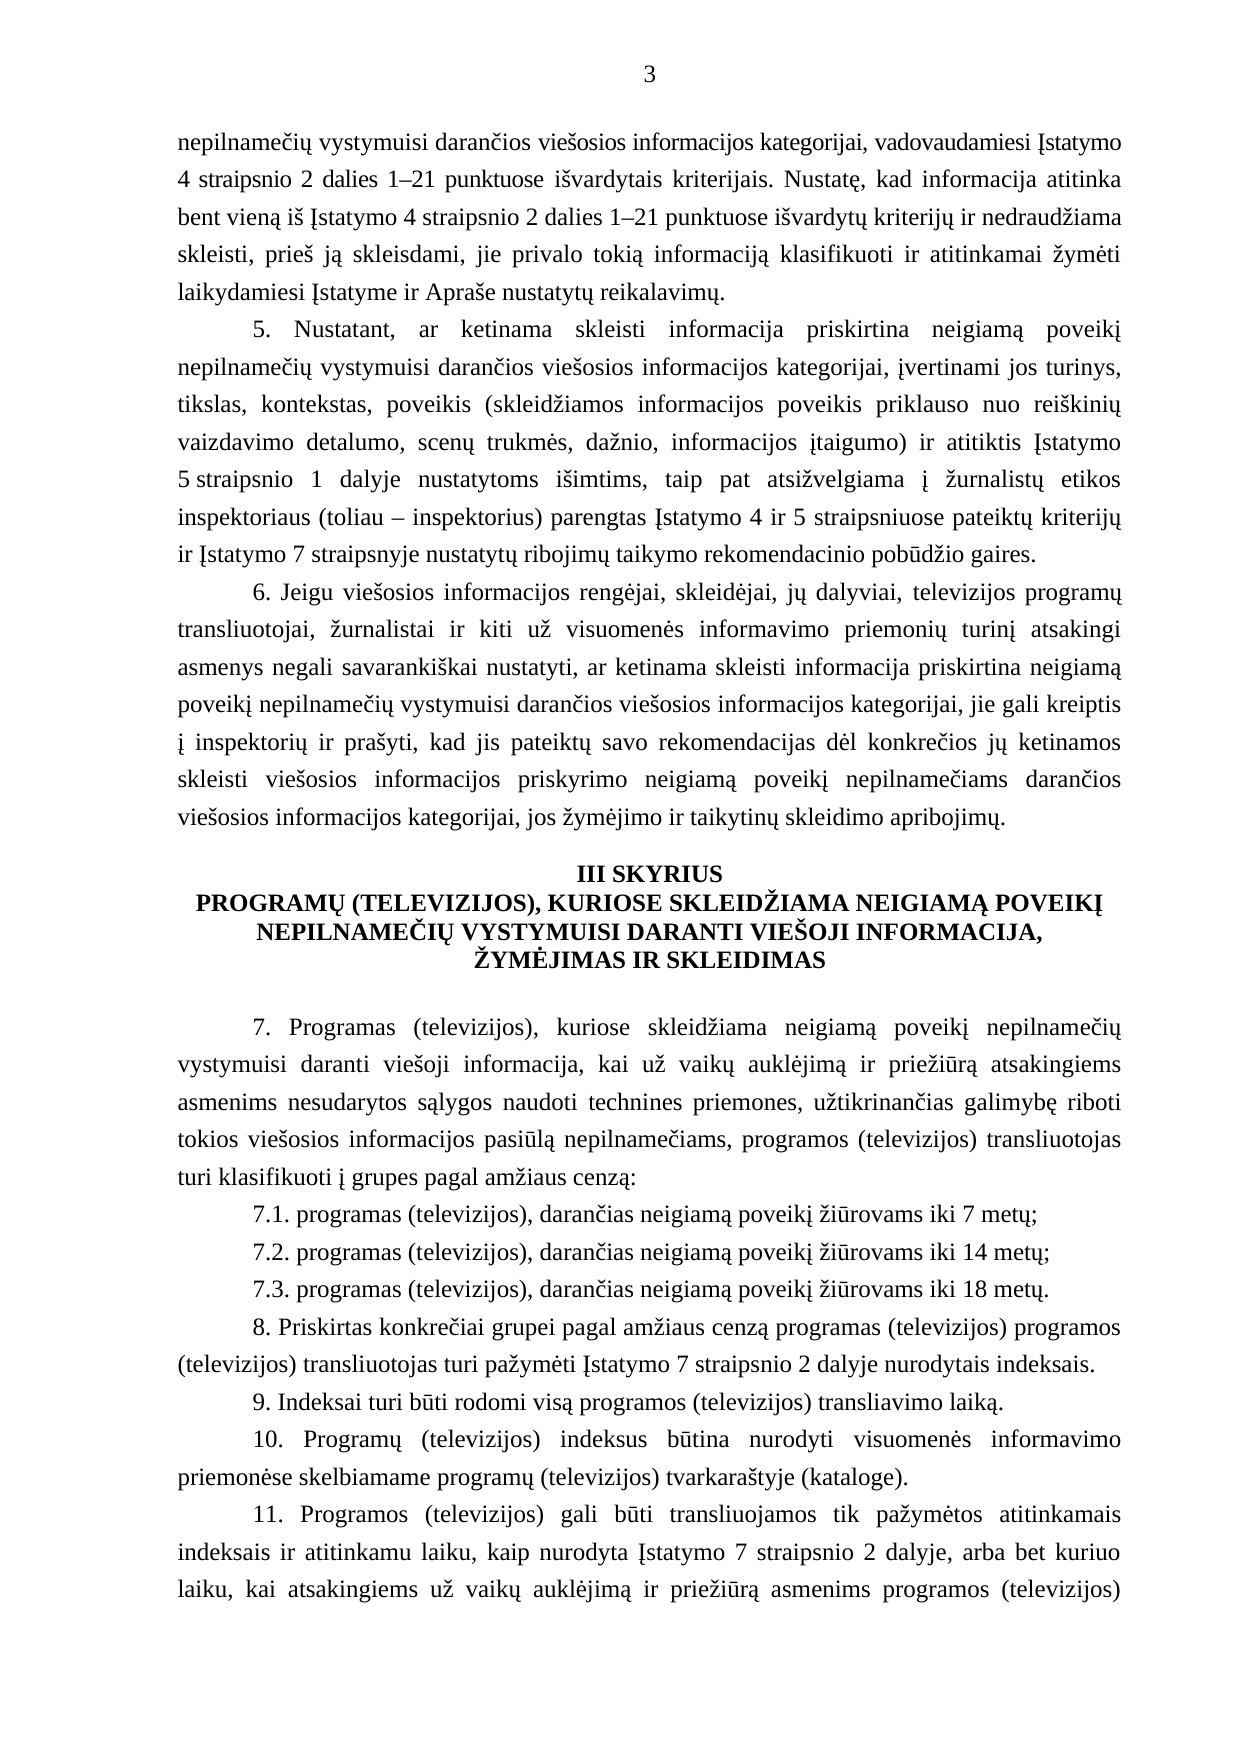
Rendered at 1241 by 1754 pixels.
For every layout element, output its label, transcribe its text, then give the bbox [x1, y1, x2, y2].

text 6. Jeigu viešosios informacijos rengėjai, skleidėjai, jų dalyviai, televizijos programų transliuotojai, žurnalistai ir kiti už visuomenės informavimo priemonių turinį atsakingi asmenys negali savarankiškai nustatyti, ar ketinama skleisti informacija priskirtina neigiamą poveikį nepilnamečių vystymuisi darančios viešosios informacijos kategorijai, jie gali kreiptis į inspektorių ir prašyti, kad jis pateiktų savo rekomendacijas dėl konkrečios jų ketinamos skleisti viešosios informacijos priskyrimo neigiamą poveikį nepilnamečiams darančios viešosios informacijos kategorijai, jos žymėjimo ir taikytinų skleidimo apribojimų. [177, 568, 1122, 831]
text 7.1. programas (televizijos), darančias neigiamą poveikį žiūrovams iki 7 metų; [177, 1191, 1122, 1228]
text 9. Indeksai turi būti rodomi visą programos (televizijos) transliavimo laiką. [177, 1378, 1122, 1416]
text 7.2. programas (televizijos), darančias neigiamą poveikį žiūrovams iki 14 metų; [177, 1228, 1122, 1266]
text nepilnamečių vystymuisi darančios viešosios informacijos kategorijai, vadovaudamiesi Įstatymo 4 straipsnio 2 dalies 1–21 punktuose išvardytais kriterijais. Nustatę, kad informacija atitinka bent vieną iš Įstatymo 4 straipsnio 2 dalies 1–21 punktuose išvardytų kriterijų ir nedraudžiama skleisti, prieš ją skleisdami, jie privalo tokią informaciją klasifikuoti ir atitinkamai žymėti laikydamiesi Įstatyme ir Apraše nustatytų reikalavimų. [177, 118, 1122, 306]
text 8. Priskirtas konkrečiai grupei pagal amžiaus cenzą programas (televizijos) programos (televizijos) transliuotojas turi pažymėti Įstatymo 7 straipsnio 2 dalyje nurodytais indeksais. [177, 1303, 1122, 1378]
text 10. Programų (televizijos) indeksus būtina nurodyti visuomenės informavimo priemonėse skelbiamame programų (televizijos) tvarkaraštyje (kataloge). [177, 1416, 1122, 1491]
text 7.3. programas (televizijos), darančias neigiamą poveikį žiūrovams iki 18 metų. [177, 1266, 1122, 1303]
text PROGRAMŲ (TELEVIZIJOS), KURIOSE SKLEIDŽIAMA NEIGIAMĄ POVEIKĮ NEPILNAMEČIŲ VYSTYMUISI DARANTI VIEŠOJI INFORMACIJA, ŽYMĖJIMAS IR SKLEIDIMAS [177, 888, 1122, 974]
text 7. Programas (televizijos), kuriose skleidžiama neigiamą poveikį nepilnamečių vystymuisi daranti viešoji informacija, kai už vaikų auklėjimą ir priežiūrą atsakingiems asmenims nesudarytos sąlygos naudoti technines priemones, užtikrinančias galimybę riboti tokios viešosios informacijos pasiūlą nepilnamečiams, programos (televizijos) transliuotojas turi klasifikuoti į grupes pagal amžiaus cenzą: [177, 1003, 1122, 1191]
text 11. Programos (televizijos) gali būti transliuojamos tik pažymėtos atitinkamais indeksais ir atitinkamu laiku, kaip nurodyta Įstatymo 7 straipsnio 2 dalyje, arba bet kuriuo laiku, kai atsakingiems už vaikų auklėjimą ir priežiūrą asmenims programos (televizijos) [177, 1491, 1122, 1603]
text 5. Nustatant, ar ketinama skleisti informacija priskirtina neigiamą poveikį nepilnamečių vystymuisi darančios viešosios informacijos kategorijai, įvertinami jos turinys, tikslas, kontekstas, poveikis (skleidžiamos informacijos poveikis priklauso nuo reiškinių vaizdavimo detalumo, scenų trukmės, dažnio, informacijos įtaigumo) ir atitiktis Įstatymo 5 straipsnio 1 dalyje nustatytoms išimtims, taip pat atsižvelgiama į žurnalistų etikos inspektoriaus (toliau – inspektorius) parengtas Įstatymo 4 ir 5 straipsniuose pateiktų kriterijų ir Įstatymo 7 straipsnyje nustatytų ribojimų taikymo rekomendacinio pobūdžio gaires. [177, 306, 1122, 568]
text III SKYRIUS [177, 859, 1122, 888]
